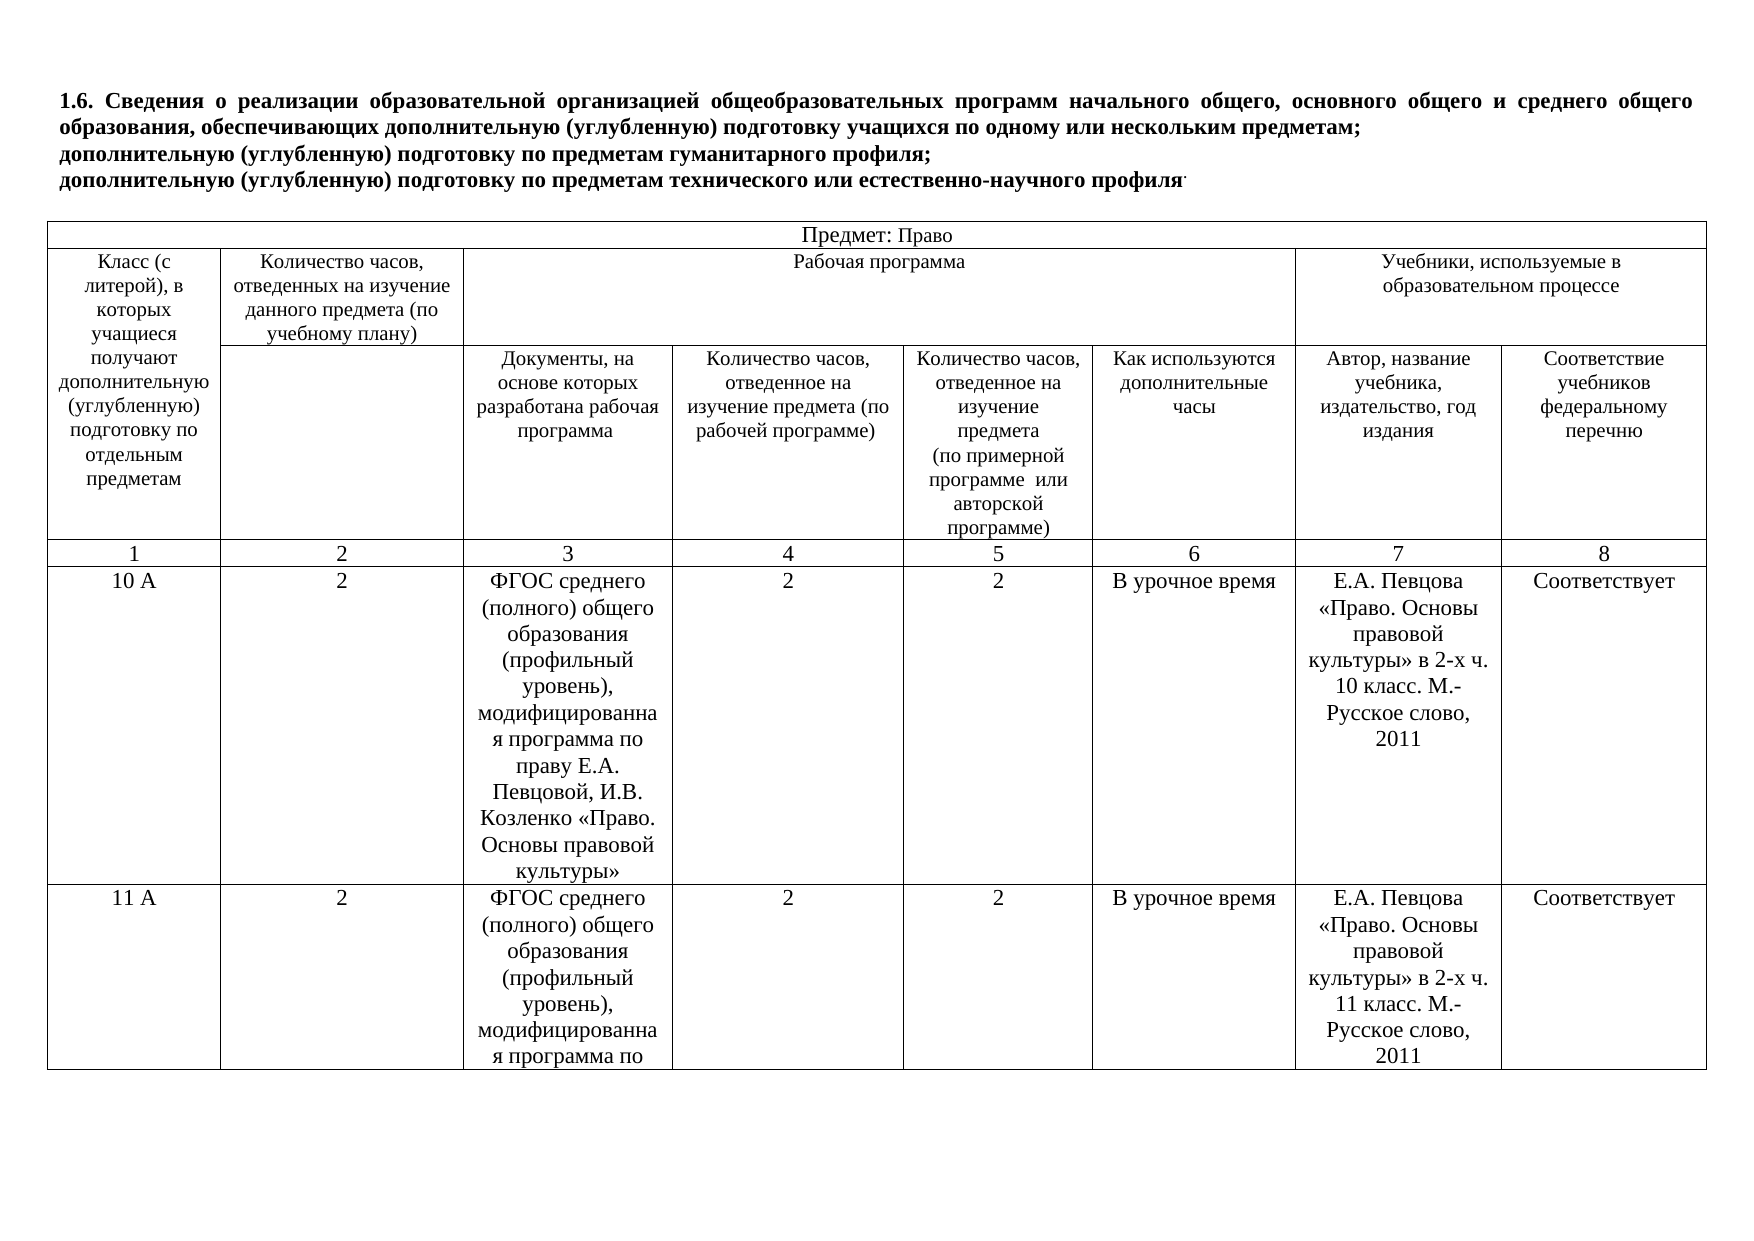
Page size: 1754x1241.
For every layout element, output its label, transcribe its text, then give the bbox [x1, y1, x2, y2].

table_cell 2 [673, 567, 903, 883]
table_cell 10 А [48, 567, 220, 883]
table_cell Учебники, используемые в образовательном процессе [1296, 249, 1706, 345]
table_cell Соответствие учебников федеральному перечню [1502, 346, 1706, 539]
table_cell Документы, на основе которых разработана рабочая программа [464, 346, 672, 539]
table_cell 7 [1296, 540, 1501, 566]
text 1.6. Сведения о реализации образовательной организацией общеобразовательных программ начального общего, основного общего и среднего общего образования, обеспечивающих дополнительную (углубленную) подготовку учащихся по одному или нескольким предметам; [59, 87, 1695, 140]
table_header Предмет: Право [48, 222, 1706, 248]
table_cell Е.А. Певцова «Право. Основы правовой культуры» в 2-х ч. 11 класс. М.-Русское слово, 2011 [1296, 885, 1501, 1069]
table_cell 3 [464, 540, 672, 566]
table_cell Соответствует [1502, 885, 1706, 1069]
table_cell В урочное время [1093, 567, 1295, 883]
table_cell 11 А [48, 885, 220, 1069]
table_cell 2 [221, 540, 463, 566]
table_cell 8 [1502, 540, 1706, 566]
table_cell 2 [673, 885, 903, 1069]
table_cell 2 [221, 885, 463, 1069]
table_cell [221, 346, 463, 539]
table_cell Автор, название учебника, издательство, год издания [1296, 346, 1501, 539]
table_cell Е.А. Певцова «Право. Основы правовой культуры» в 2-х ч. 10 класс. М.-Русское слово, 2011 [1296, 567, 1501, 883]
table_cell ФГОС среднего (полного) общего образования (профильный уровень), модифицированная программа по праву Е.А. Певцовой, И.В. Козленко «Право. Основы правовой культуры» [464, 567, 672, 883]
table_cell 2 [904, 885, 1092, 1069]
table_cell Количество часов, отведенное на изучение предмета (по примерной программе или авторской программе) [904, 346, 1092, 539]
table_cell Класс (с литерой), в которых учащиеся получают дополнительную (углубленную) подготовку по отдельным предметам [48, 249, 220, 539]
table_cell Как используются дополнительные часы [1093, 346, 1295, 539]
text дополнительную (углубленную) подготовку по предметам гуманитарного профиля; [59, 140, 1695, 166]
table_cell 4 [673, 540, 903, 566]
table_cell Соответствует [1502, 567, 1706, 883]
text дополнительную (углубленную) подготовку по предметам технического или естественно-научного профиля. [59, 166, 1695, 192]
table_cell 6 [1093, 540, 1295, 566]
table_cell 2 [221, 567, 463, 883]
table_cell 5 [904, 540, 1092, 566]
table_cell 2 [904, 567, 1092, 883]
table_cell Количество часов, отведенных на изучение данного предмета (по учебному плану) [221, 249, 463, 345]
table_cell ФГОС среднего (полного) общего образования (профильный уровень), модифицированная программа по [464, 885, 672, 1069]
table_cell 1 [48, 540, 220, 566]
table_cell Количество часов, отведенное на изучение предмета (по рабочей программе) [673, 346, 903, 539]
table_cell Рабочая программа [464, 249, 1295, 345]
table_cell В урочное время [1093, 885, 1295, 1069]
